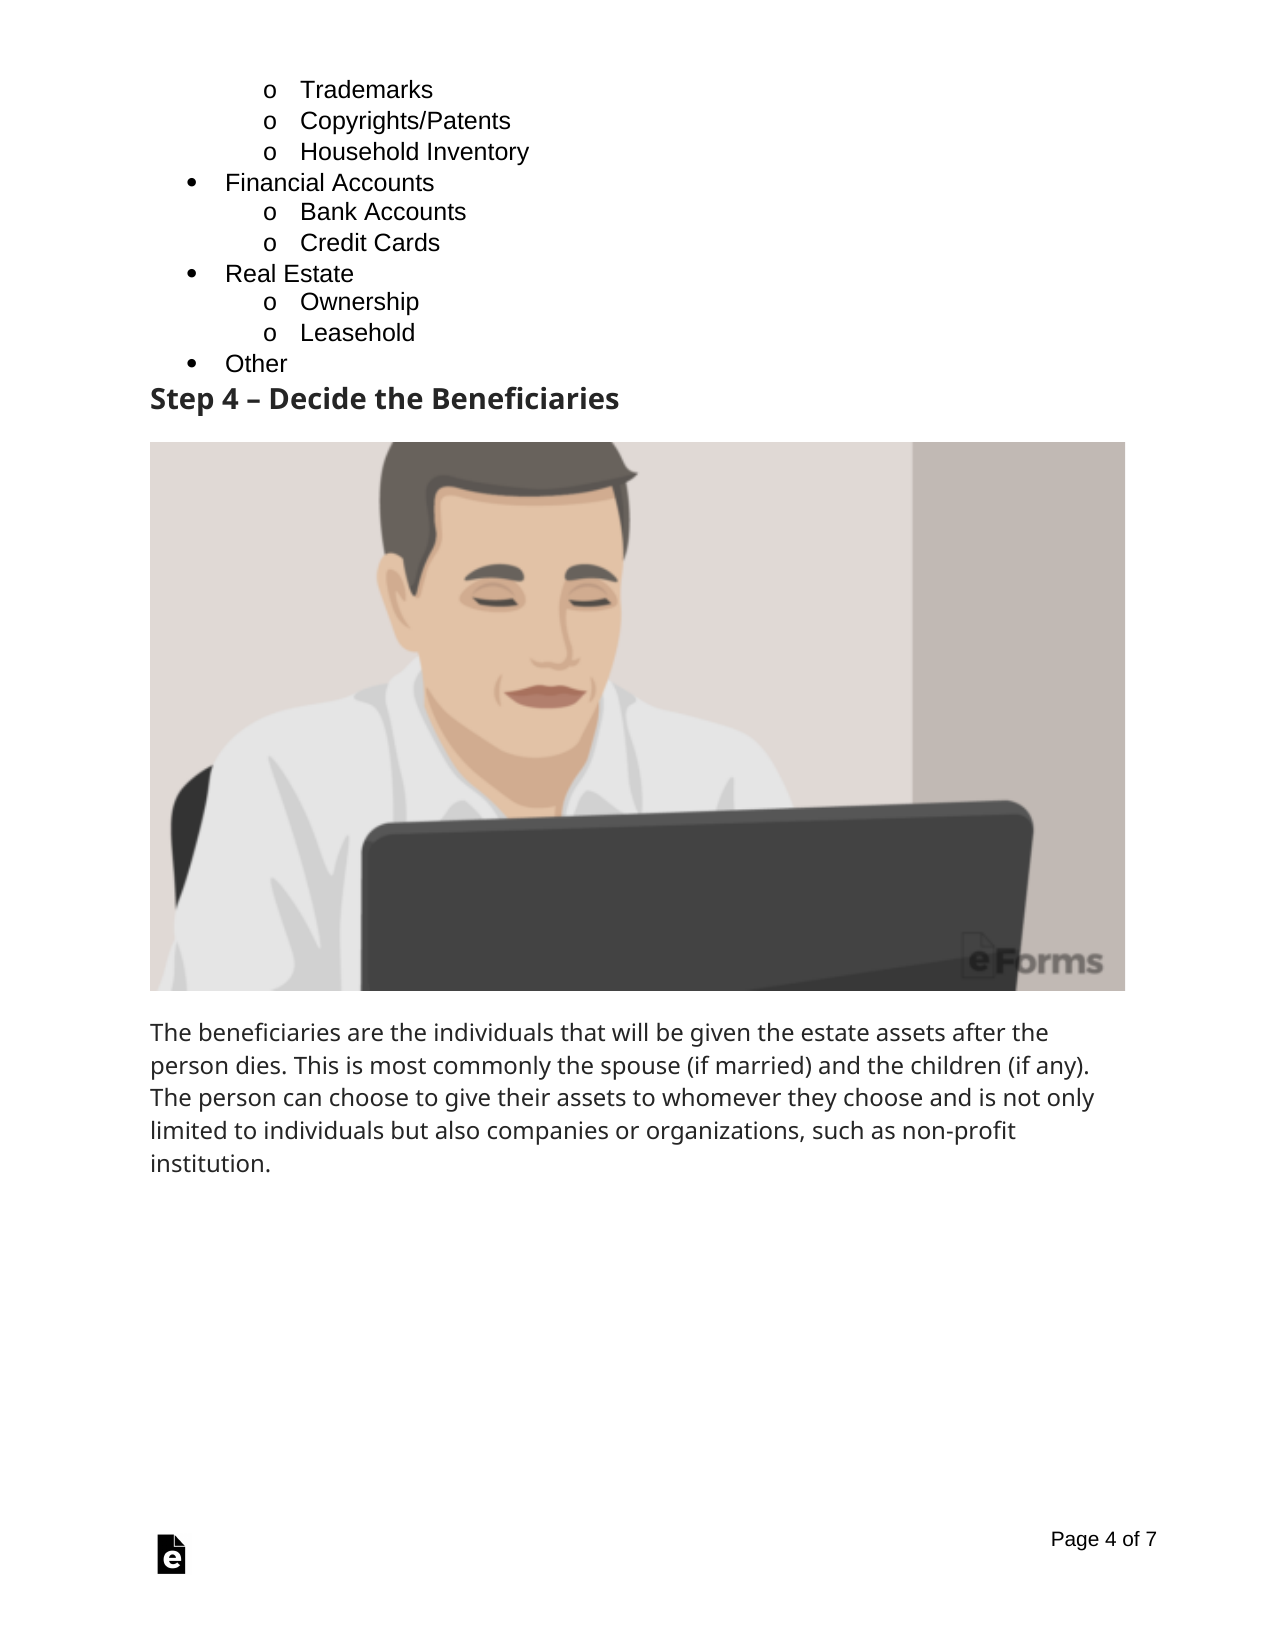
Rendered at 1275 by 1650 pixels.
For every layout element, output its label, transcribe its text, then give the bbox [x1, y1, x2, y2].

list Household Inventory [262, 137, 1125, 168]
list Bank Accounts [262, 197, 1125, 228]
list Copyrights/Patents [262, 106, 1125, 137]
list Trademarks [262, 75, 1125, 106]
list Financial Accounts [187, 168, 1125, 197]
list Ownership [262, 287, 1125, 318]
text Step 4 – Decide the Beneficiaries [150, 378, 1125, 418]
text The beneficiaries are the individuals that will be given the estate assets after the person dies. This is most commonly the spouse (if married) and the children (if any). The person can choose to give their assets to whomever they choose and is not only limited to individuals but also companies or organizations, such as non-profit institution. [150, 1016, 1125, 1179]
list Real Estate [187, 258, 1125, 287]
list Leasehold [262, 318, 1125, 349]
list Credit Cards [262, 228, 1125, 258]
list Other [187, 349, 1125, 378]
